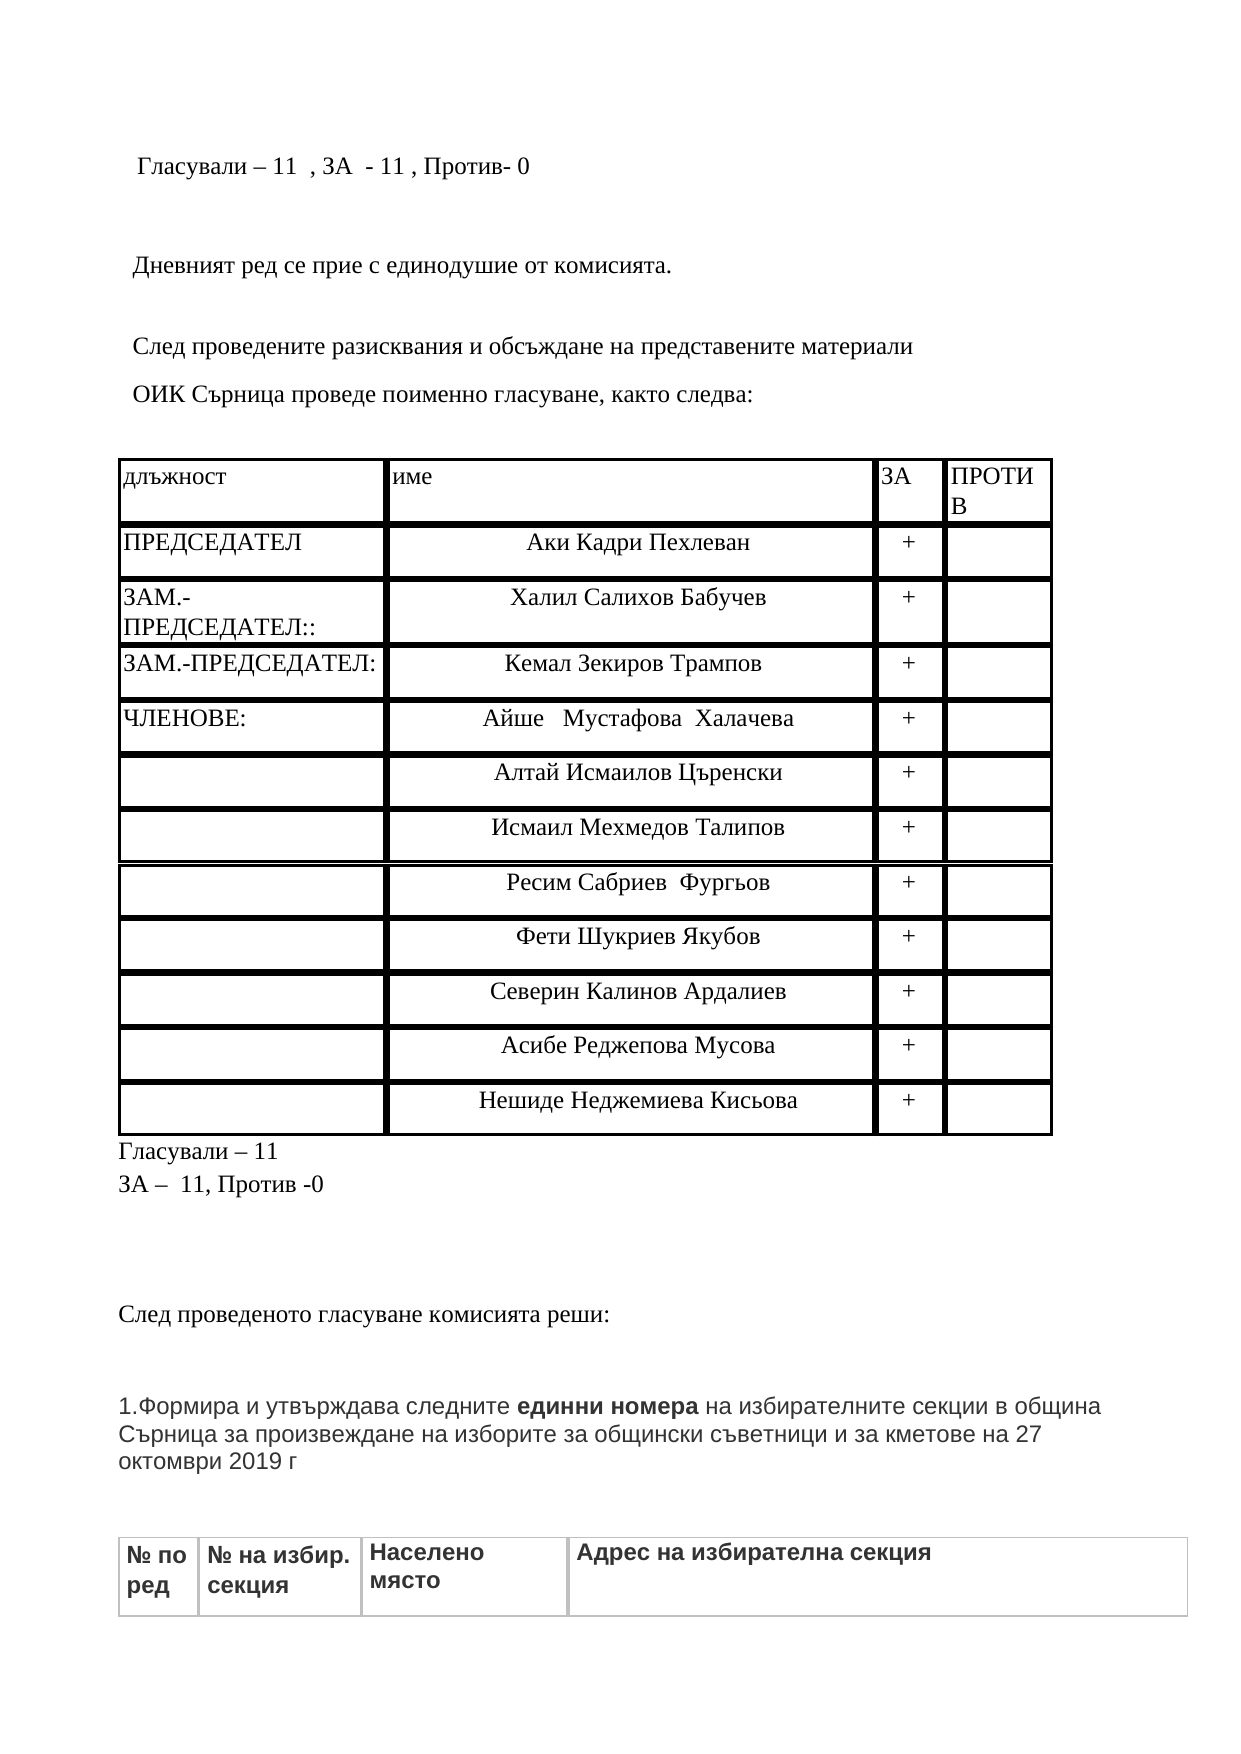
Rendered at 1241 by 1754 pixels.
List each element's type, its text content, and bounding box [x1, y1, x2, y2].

table_cell Халил Салихов Бабучев [390, 582, 872, 642]
table_cell + [879, 1085, 942, 1133]
table_cell [121, 812, 383, 860]
table_cell [948, 758, 1050, 806]
text След проведеното гласуване комисията реши: [118, 1299, 1122, 1327]
table_cell [948, 812, 1050, 860]
table_cell + [879, 867, 942, 915]
text Дневният ред се прие с единодушие от комисията. [132, 251, 1122, 279]
table_cell Айше Мустафова Халачева [390, 703, 872, 751]
table_cell [948, 867, 1050, 915]
table_cell + [879, 582, 942, 642]
table_cell Алтай Исмаилов Църенски [390, 758, 872, 806]
table_cell + [879, 812, 942, 860]
table_cell Фети Шукриев Якубов [390, 921, 872, 969]
table_cell [948, 582, 1050, 642]
table_cell Нешиде Неджемиева Кисьова [390, 1085, 872, 1133]
table_cell [948, 648, 1050, 697]
text ОИК Сърница проведе поименно гласуване, както следва: [132, 379, 1122, 408]
table_cell [121, 867, 383, 915]
table_cell ЧЛЕНОВЕ: [121, 703, 383, 751]
table_cell [948, 1030, 1050, 1079]
text Гласували – 11 [118, 1136, 1122, 1165]
table_cell [121, 976, 383, 1024]
table_cell [948, 528, 1050, 576]
table_cell Кемал Зекиров Трампов [390, 648, 872, 697]
table_header № на избир. секция [200, 1538, 360, 1615]
table_cell ЗАМ.-ПРЕДСЕДАТЕЛ: [121, 648, 383, 697]
table_cell [121, 758, 383, 806]
table_cell + [879, 648, 942, 697]
table_header длъжност [121, 461, 383, 521]
text ЗА – 11, Против -0 [118, 1169, 1122, 1198]
table_header ПРОТИВ [948, 461, 1050, 521]
table_cell [948, 1085, 1050, 1133]
table_header № по ред [120, 1538, 197, 1615]
table_cell [121, 1030, 383, 1079]
table_header Населено място [363, 1538, 566, 1615]
table_header име [390, 461, 872, 521]
table_cell ПРЕДСЕДАТЕЛ [121, 528, 383, 576]
table_header Адрес на избирателна секция [570, 1538, 1187, 1615]
table_cell ЗАМ.-ПРЕДСЕДАТЕЛ:: [121, 582, 383, 642]
table_cell + [879, 528, 942, 576]
table_cell Северин Калинов Ардалиев [390, 976, 872, 1024]
table_cell [121, 1085, 383, 1133]
table_cell Ресим Сабриев Фургьов [390, 867, 872, 915]
table_cell [121, 921, 383, 969]
table_cell Аки Кадри Пехлеван [390, 528, 872, 576]
text След проведените разисквания и обсъждане на представените материали [132, 299, 1122, 359]
text Гласували – 11 , ЗА - 11 , Против- 0 [118, 151, 1122, 180]
table_header ЗА [879, 461, 942, 521]
table_cell + [879, 758, 942, 806]
table_cell [948, 703, 1050, 751]
table_cell + [879, 921, 942, 969]
table_cell Исмаил Мехмедов Талипов [390, 812, 872, 860]
table_cell [948, 921, 1050, 969]
text 1.Формира и утвърждава следните единни номера на избирателните секции в община Сърница за произвеждане на изборите за общински съветници и за кметове на 27 октомври 2019 г [118, 1392, 1122, 1475]
table_cell Асибе Реджепова Мусова [390, 1030, 872, 1079]
table_cell + [879, 1030, 942, 1079]
table_cell [948, 976, 1050, 1024]
table_cell + [879, 976, 942, 1024]
table_cell + [879, 703, 942, 751]
